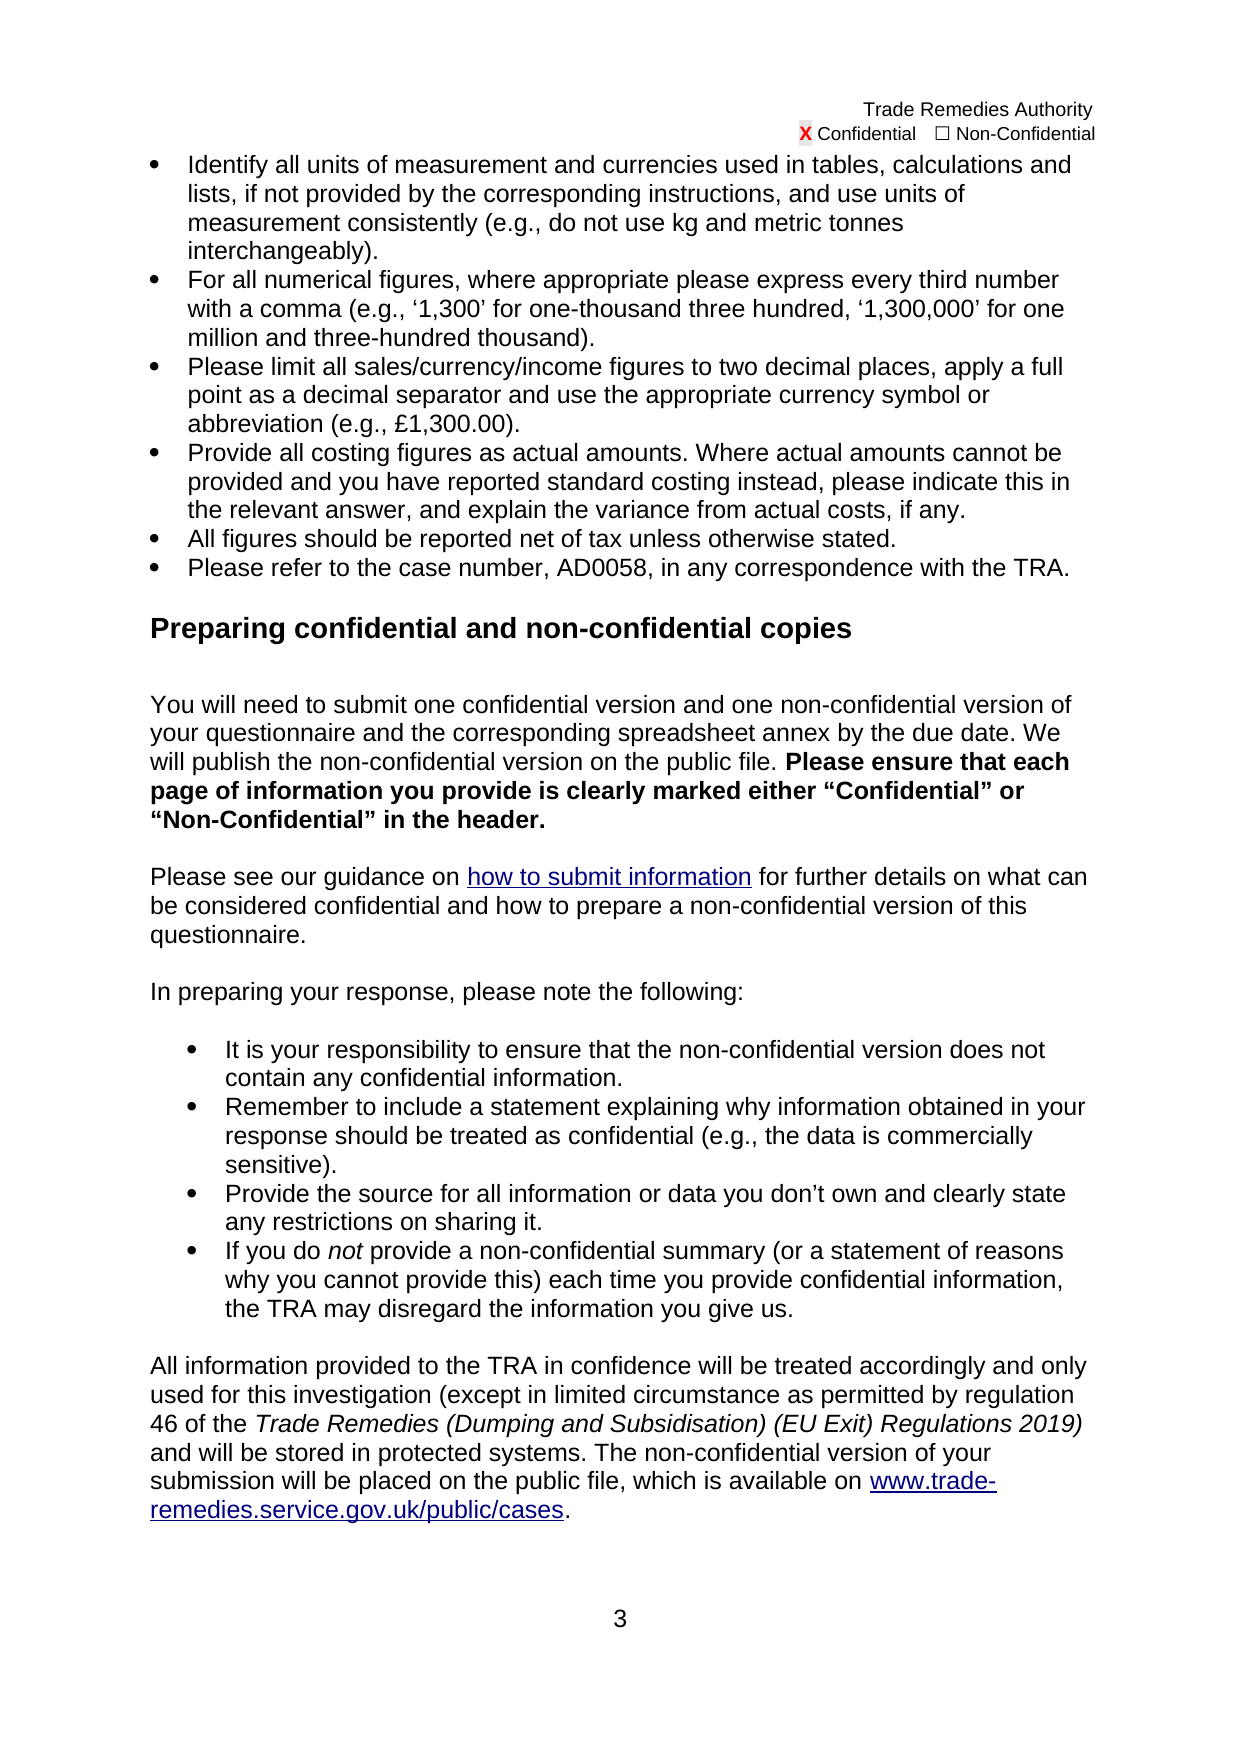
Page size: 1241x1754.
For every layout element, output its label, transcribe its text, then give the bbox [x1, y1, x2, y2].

list Identify all units of measurement and currencies used in tables, calculations and lists, if not provided by the corresponding instructions, and use units of measurement consistently (e.g., do not use kg and metric tonnes interchangeably). [150, 150, 1090, 265]
list All figures should be reported net of tax unless otherwise stated. [150, 524, 1090, 553]
text Please see our guidance on how to submit information for further details on what can be considered confidential and how to prepare a non-confidential version of this questionnaire. [150, 862, 1090, 948]
text In preparing your response, please note the following: [150, 977, 1090, 1006]
list It is your responsibility to ensure that the non-confidential version does not contain any confidential information. [187, 1034, 1090, 1092]
list Provide all costing figures as actual amounts. Where actual amounts cannot be provided and you have reported standard costing instead, please indicate this in the relevant answer, and explain the variance from actual costs, if any. [150, 438, 1090, 524]
text You will need to submit one confidential version and one non-confidential version of your questionnaire and the corresponding spreadsheet annex by the due date. We will publish the non-confidential version on the public file. Please ensure that each page of information you provide is clearly marked either “Confidential” or “Non-Confidential” in the header. [150, 689, 1090, 833]
list For all numerical figures, where appropriate please express every third number with a comma (e.g., ‘1,300’ for one-thousand three hundred, ‘1,300,000’ for one million and three-hundred thousand). [150, 265, 1090, 351]
text All information provided to the TRA in confidence will be treated accordingly and only used for this investigation (except in limited circumstance as permitted by regulation 46 of the Trade Remedies (Dumping and Subsidisation) (EU Exit) Regulations 2019) and will be stored in protected systems. The non-confidential version of your submission will be placed on the public file, which is available on www.trade-remedies.service.gov.uk/public/cases. [150, 1351, 1090, 1524]
list If you do not provide a non-confidential summary (or a statement of reasons why you cannot provide this) each time you provide confidential information, the TRA may disregard the information you give us. [187, 1236, 1090, 1322]
list Provide the source for all information or data you don’t own and clearly state any restrictions on sharing it. [187, 1178, 1090, 1236]
list Remember to include a statement explaining why information obtained in your response should be treated as confidential (e.g., the data is commercially sensitive). [187, 1092, 1090, 1178]
subtitle Preparing confidential and non-confidential copies [150, 611, 1090, 644]
list Please limit all sales/currency/income figures to two decimal places, apply a full point as a decimal separator and use the appropriate currency symbol or abbreviation (e.g., £1,300.00). [150, 351, 1090, 438]
list Please refer to the case number, AD0058, in any correspondence with the TRA. [150, 553, 1090, 582]
